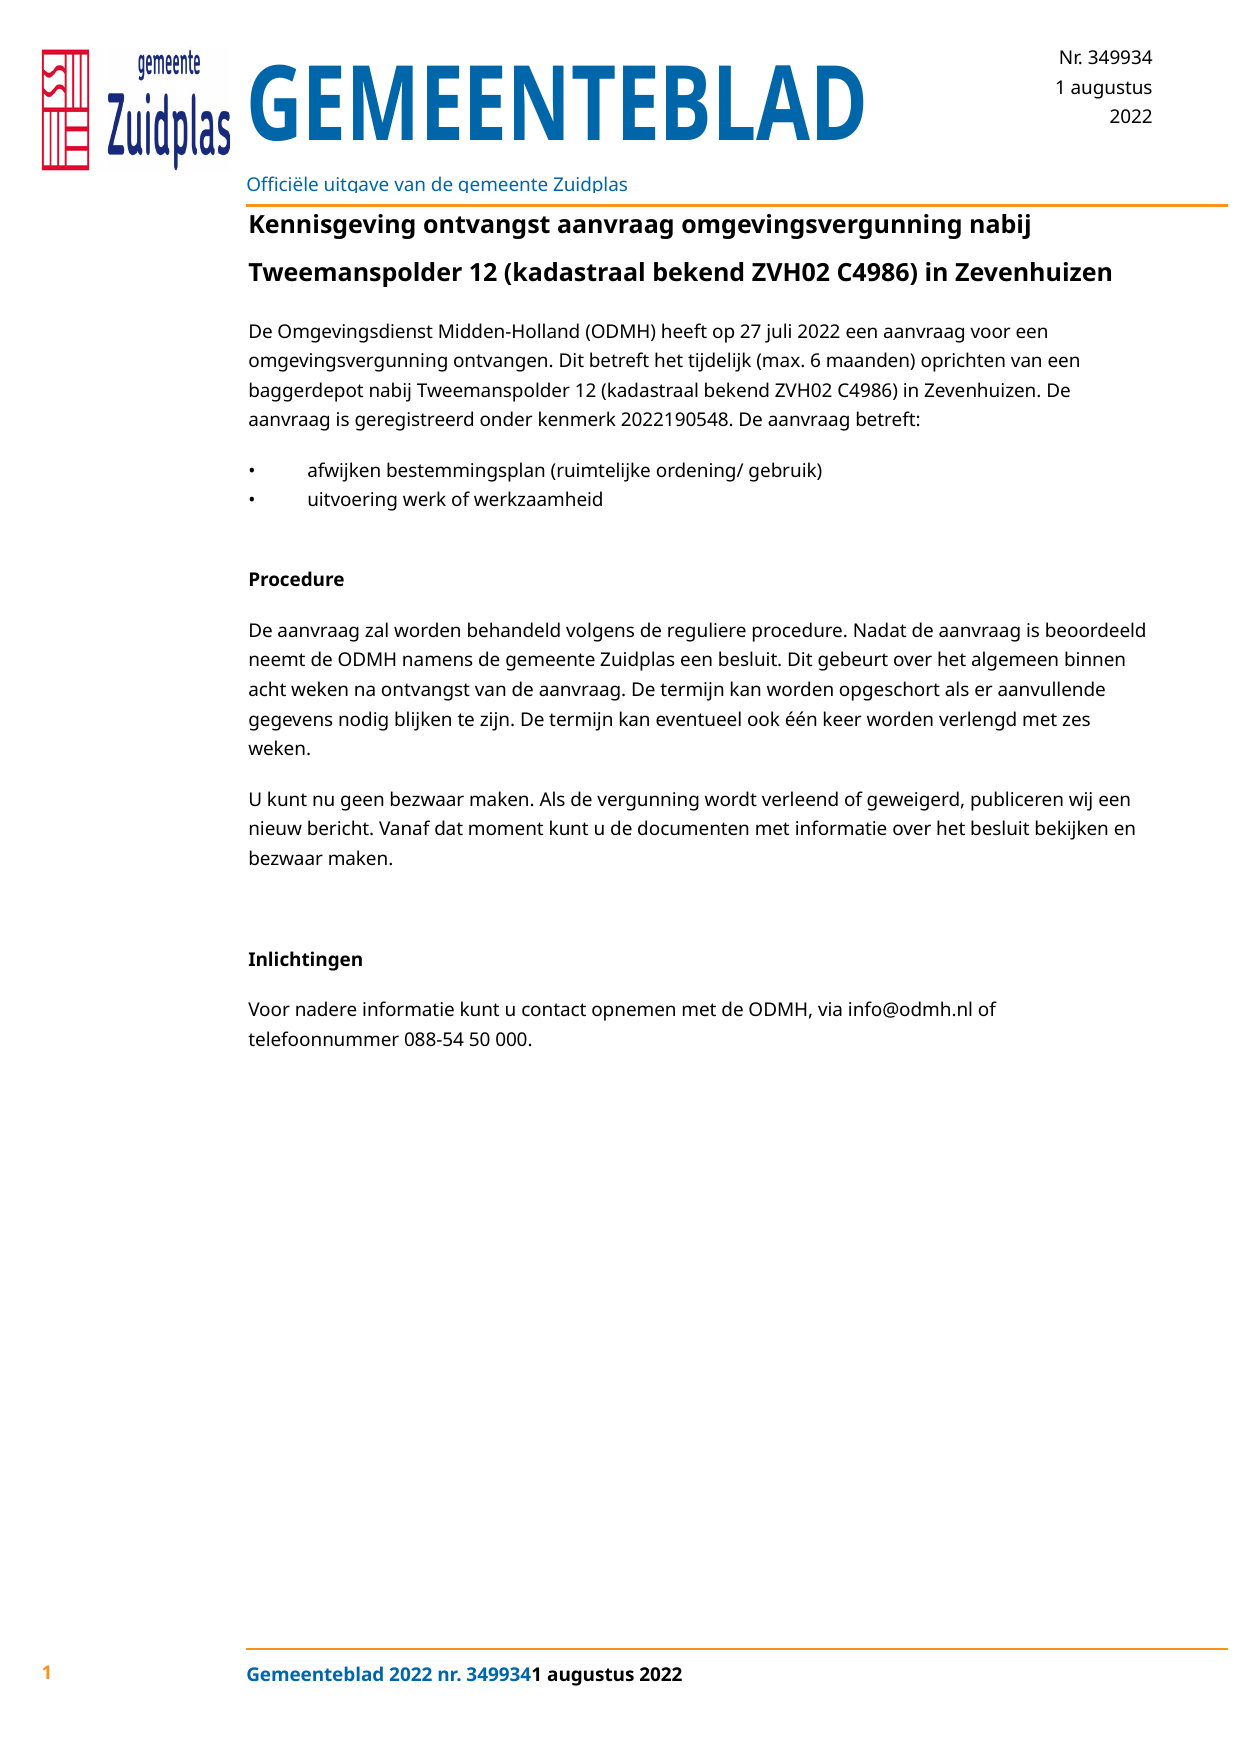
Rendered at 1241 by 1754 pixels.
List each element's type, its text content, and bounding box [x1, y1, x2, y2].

picture [41, 47, 231, 172]
text Voor nadere informatie kunt u contact opnemen met de ODMH, via info@odmh.nl of telefoonnummer 088-54 50 000. [248, 996, 1152, 1052]
text U kunt nu geen bezwaar maken. Als de vergunning wordt verleend of geweigerd, publiceren wij een nieuw bericht. Vanaf dat moment kunt u de documenten met informatie over het besluit bekijken en bezwaar maken. [248, 786, 1152, 871]
text Kennisgeving ontvangst aanvraag omgevingsvergunning nabij Tweemanspolder 12 (kadastraal bekend ZVH02 C4986) in Zevenhuizen [248, 207, 1152, 288]
list uitvoering werk of werkzaamheid [248, 487, 1152, 512]
text De Omgevingsdienst Midden-Holland (ODMH) heeft op 27 juli 2022 een aanvraag voor een omgevingsvergunning ontvangen. Dit betreft het tijdelijk (max. 6 maanden) oprichten van een baggerdepot nabij Tweemanspolder 12 (kadastraal bekend ZVH02 C4986) in Zevenhuizen. De aanvraag is geregistreerd onder kenmerk 2022190548. De aanvraag betreft: [248, 318, 1152, 432]
list afwijken bestemmingsplan (ruimtelijke ordening/ gebruik) [248, 457, 1152, 483]
text Inlichtingen [248, 946, 1152, 972]
text Procedure [248, 567, 1152, 592]
text De aanvraag zal worden behandeld volgens de reguliere procedure. Nadat de aanvraag is beoordeeld neemt de ODMH namens de gemeente Zuidplas een besluit. Dit gebeurt over het algemeen binnen acht weken na ontvangst van de aanvraag. De termijn kan worden opgeschort als er aanvullende gegevens nodig blijken te zijn. De termijn kan eventueel ook één keer worden verlengd met zes weken. [248, 617, 1152, 761]
